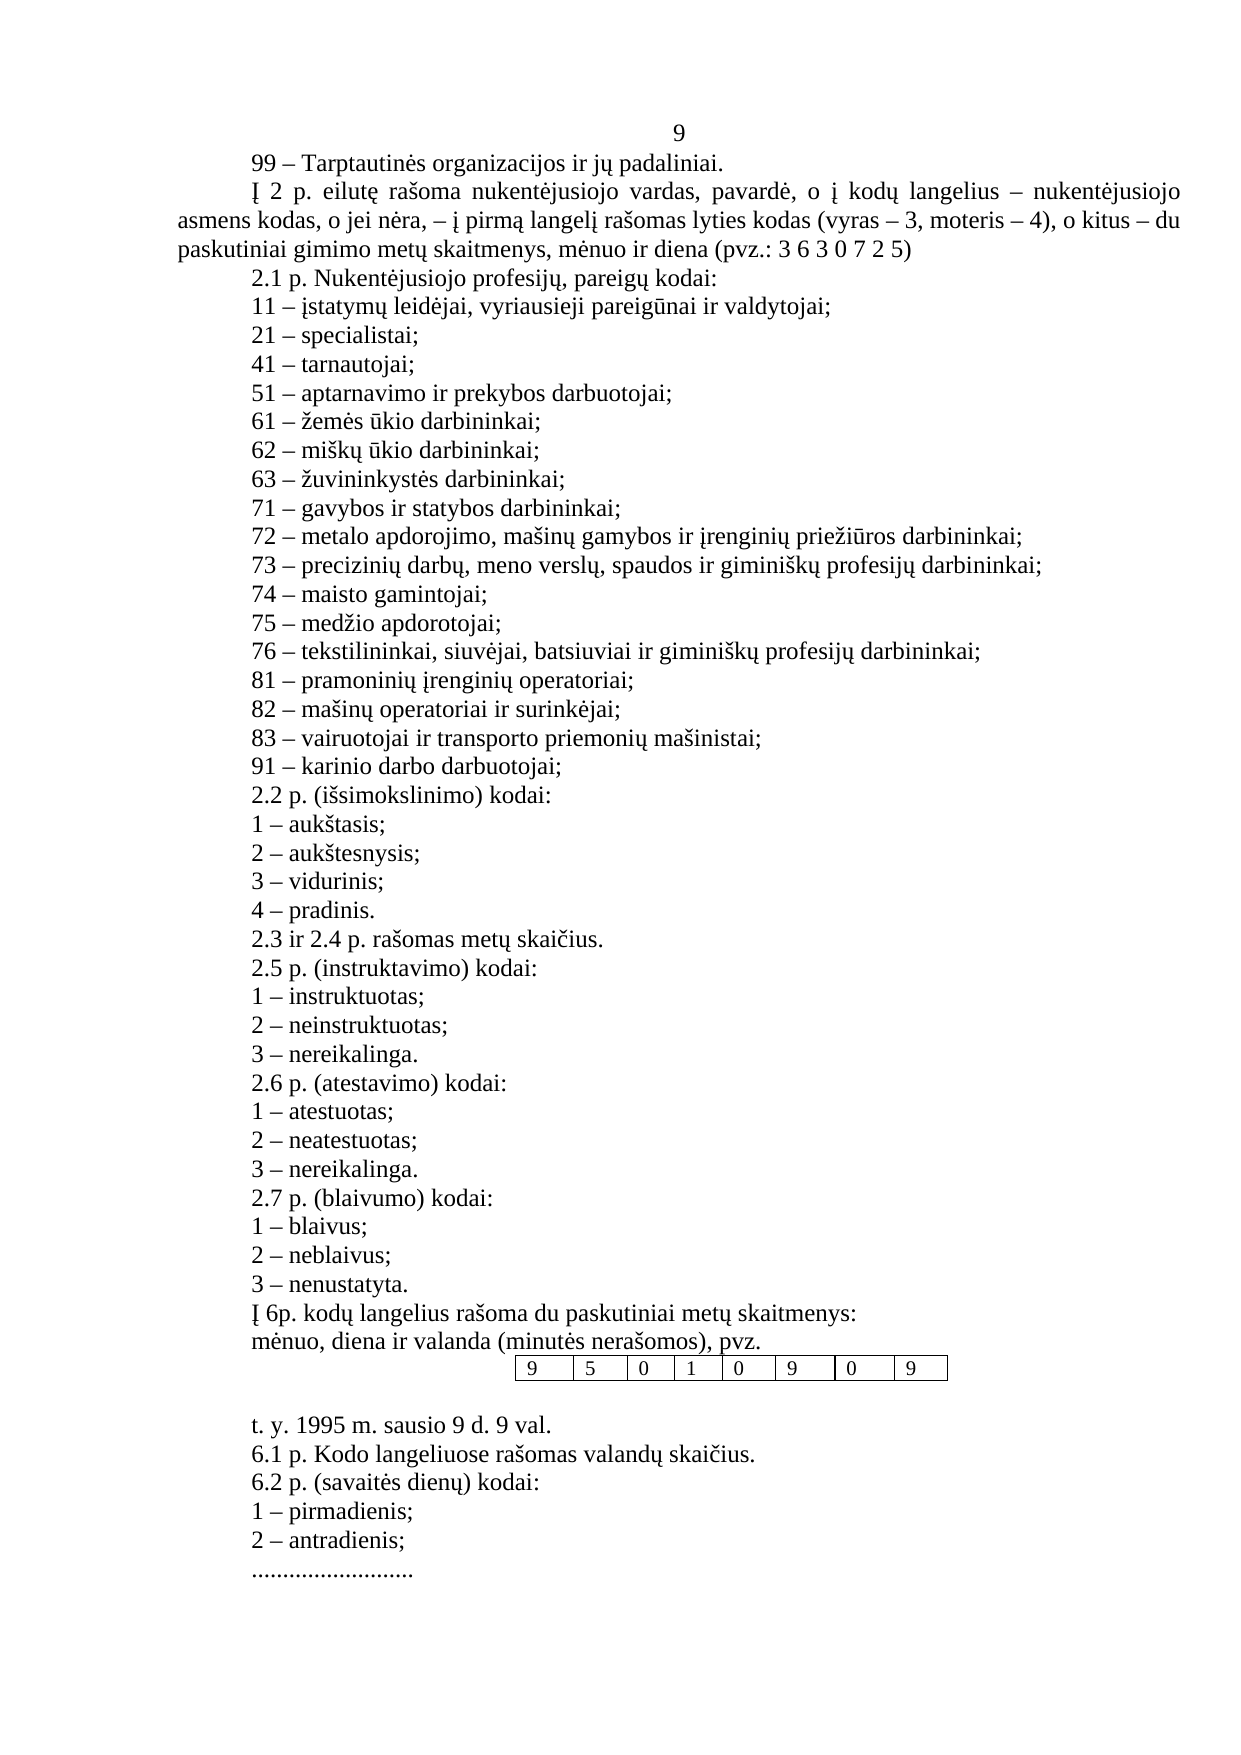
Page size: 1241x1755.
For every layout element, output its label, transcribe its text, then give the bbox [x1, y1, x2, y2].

text 63 – žuvininkystės darbininkai; [177, 464, 1181, 493]
table_header 9 [895, 1356, 947, 1380]
text 6.2 p. (savaitės dienų) kodai: [177, 1467, 1181, 1496]
text 1 – blaivus; [177, 1211, 1181, 1240]
table_header 9 [516, 1356, 573, 1380]
table_header 0 [628, 1356, 674, 1380]
table_header 9 [776, 1356, 834, 1380]
text 2 – neinstruktuotas; [177, 1010, 1181, 1039]
text 2.6 p. (atestavimo) kodai: [177, 1068, 1181, 1096]
text 99 – Tarptautinės organizacijos ir jų padaliniai. [177, 148, 1181, 176]
text 61 – žemės ūkio darbininkai; [177, 406, 1181, 435]
text 2.3 ir 2.4 p. rašomas metų skaičius. [177, 924, 1181, 953]
text 4 – pradinis. [177, 895, 1181, 924]
text 2.2 p. (išsimokslinimo) kodai: [177, 780, 1181, 809]
text 62 – miškų ūkio darbininkai; [177, 435, 1181, 464]
text 6.1 p. Kodo langeliuose rašomas valandų skaičius. [177, 1439, 1181, 1467]
text 3 – nereikalinga. [177, 1154, 1181, 1183]
text 3 – vidurinis; [177, 866, 1181, 895]
text 82 – mašinų operatoriai ir surinkėjai; [177, 694, 1181, 723]
table_header 1 [675, 1356, 722, 1380]
text Į 6p. kodų langelius rašoma du paskutiniai metų skaitmenys: [177, 1298, 1181, 1326]
table_header 5 [574, 1356, 627, 1380]
text 21 – specialistai; [177, 320, 1181, 349]
text 2.5 p. (instruktavimo) kodai: [177, 953, 1181, 981]
text t. y. 1995 m. sausio 9 d. 9 val. [177, 1410, 1181, 1439]
text 83 – vairuotojai ir transporto priemonių mašinistai; [177, 723, 1181, 751]
text 2.7 p. (blaivumo) kodai: [177, 1183, 1181, 1211]
text 1 – instruktuotas; [177, 981, 1181, 1010]
text 73 – precizinių darbų, meno verslų, spaudos ir giminiškų profesijų darbininkai; [177, 550, 1181, 579]
text 1 – atestuotas; [177, 1096, 1181, 1125]
text 71 – gavybos ir statybos darbininkai; [177, 493, 1181, 521]
text 41 – tarnautojai; [177, 349, 1181, 378]
text 51 – aptarnavimo ir prekybos darbuotojai; [177, 378, 1181, 406]
table_header 0 [723, 1356, 775, 1380]
text 76 – tekstilininkai, siuvėjai, batsiuviai ir giminiškų profesijų darbininkai; [177, 636, 1181, 665]
text 2 – neblaivus; [177, 1240, 1181, 1269]
text 2 – aukštesnysis; [177, 838, 1181, 866]
text 2.1 p. Nukentėjusiojo profesijų, pareigų kodai: [177, 263, 1181, 291]
text 11 – įstatymų leidėjai, vyriausieji pareigūnai ir valdytojai; [177, 291, 1181, 320]
text 3 – nenustatyta. [177, 1269, 1181, 1298]
text .......................... [177, 1554, 1181, 1582]
text Į 2 p. eilutę rašoma nukentėjusiojo vardas, pavardė, o į kodų langelius – nukentėjusiojo asmens kodas, o jei nėra, – į pirmą langelį rašomas lyties kodas (vyras – 3, moteris – 4), o kitus – du paskutiniai gimimo metų skaitmenys, mėnuo ir diena (pvz.: 3 6 3 0 7 2 5) [177, 176, 1181, 263]
table_header 0 [836, 1356, 894, 1380]
text 81 – pramoninių įrenginių operatoriai; [177, 665, 1181, 694]
text mėnuo, diena ir valanda (minutės nerašomos), pvz. [177, 1326, 1181, 1355]
text 72 – metalo apdorojimo, mašinų gamybos ir įrenginių priežiūros darbininkai; [177, 521, 1181, 550]
text 75 – medžio apdorotojai; [177, 608, 1181, 636]
text 1 – pirmadienis; [177, 1496, 1181, 1525]
text 3 – nereikalinga. [177, 1039, 1181, 1068]
text 91 – karinio darbo darbuotojai; [177, 751, 1181, 780]
text 2 – antradienis; [177, 1525, 1181, 1554]
text 74 – maisto gamintojai; [177, 579, 1181, 608]
text 2 – neatestuotas; [177, 1125, 1181, 1154]
text 1 – aukštasis; [177, 809, 1181, 838]
